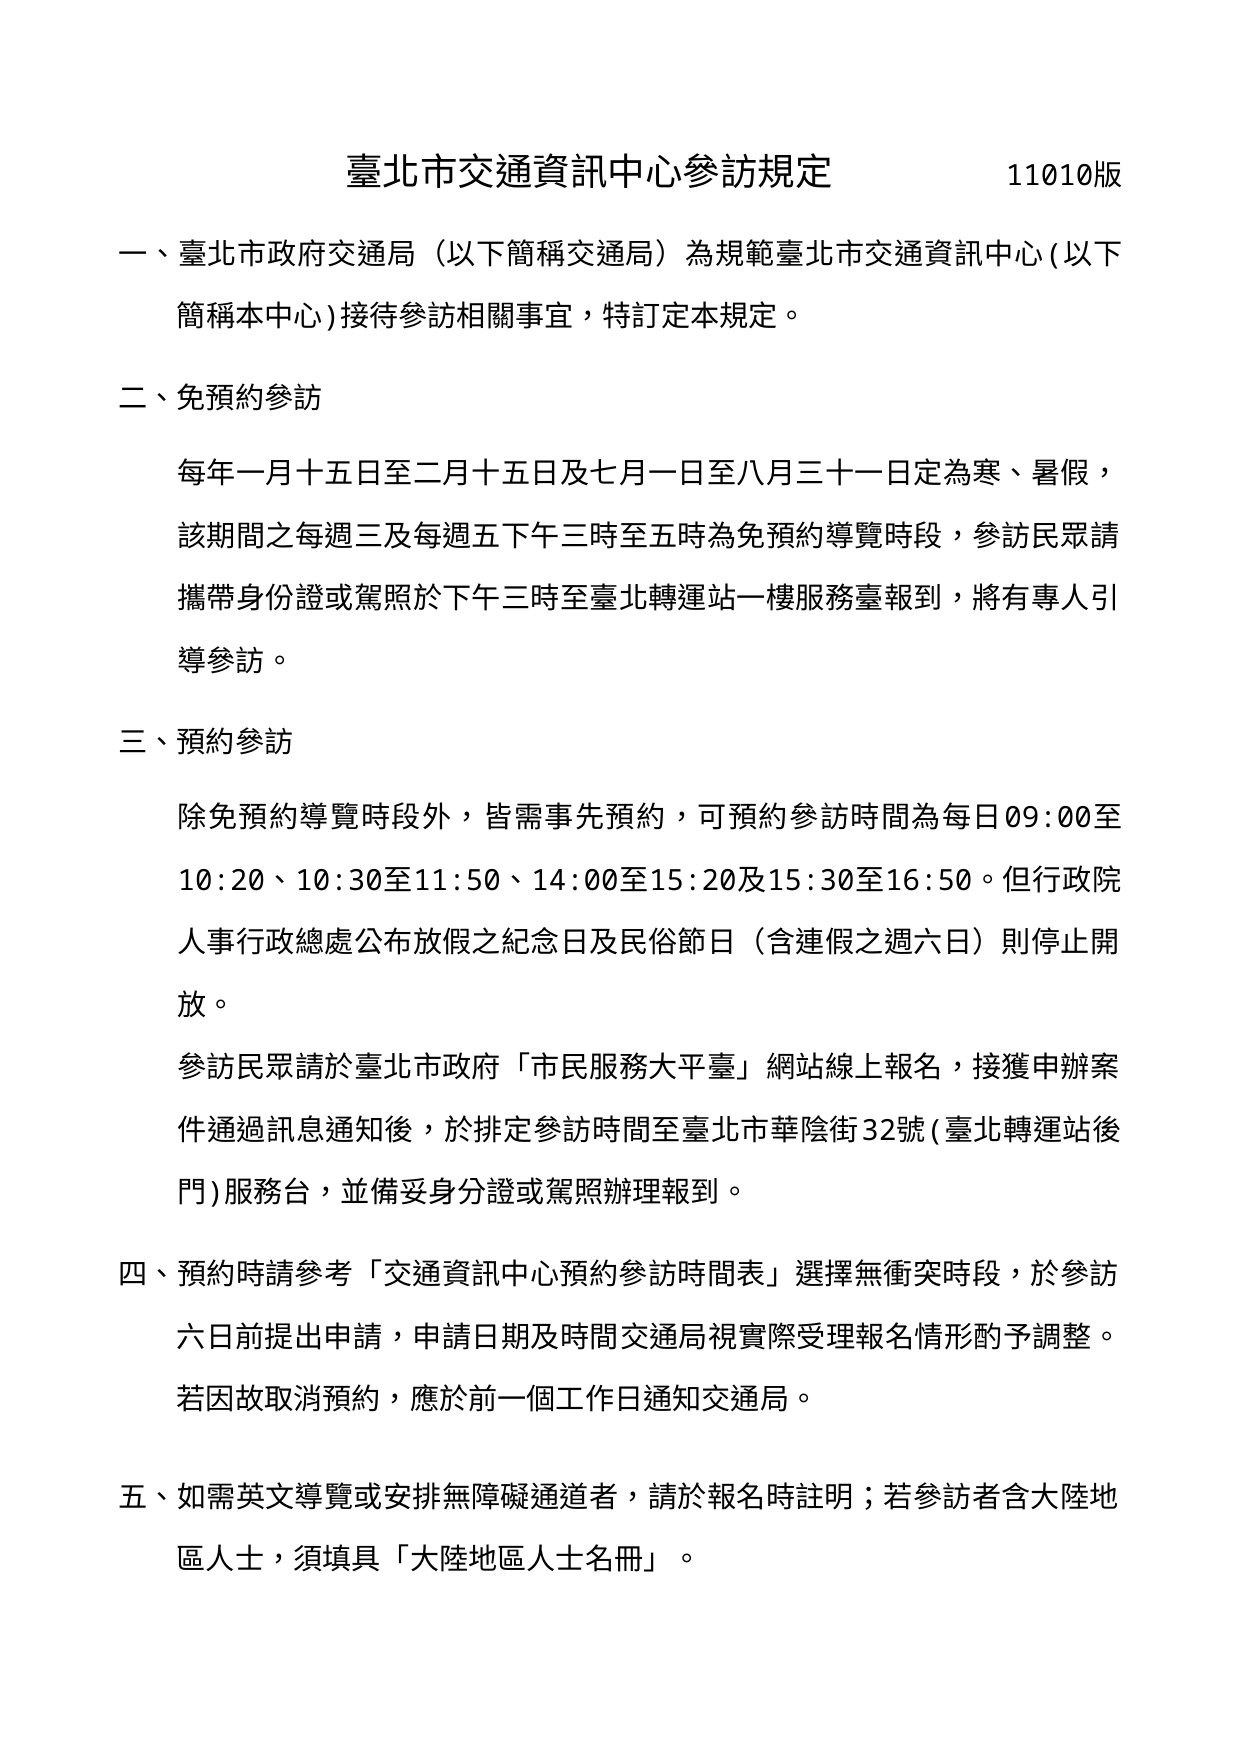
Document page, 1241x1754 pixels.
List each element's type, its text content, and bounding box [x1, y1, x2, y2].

text 參訪民眾請於臺北市政府「市民服務大平臺」網站線上報名，接獲申辦案件通過訊息通知後，於排定參訪時間至臺北市華陰街32號(臺北轉運站後門)服務台，並備妥身分證或駕照辦理報到。 [177, 1023, 1122, 1211]
text 三、預約參訪 [118, 698, 1122, 761]
text 除免預約導覽時段外，皆需事先預約，可預約參訪時間為每日09:00至10:20、10:30至11:50、14:00至15:20及15:30至16:50。但行政院人事行政總處公布放假之紀念日及民俗節日（含連假之週六日）則停止開放。 [177, 773, 1122, 1023]
text 二、免預約參訪 [118, 354, 1122, 417]
text 臺北市交通資訊中心參訪規定 11010版 [118, 127, 1122, 189]
text 五、如需英文導覽或安排無障礙通道者，請於報名時註明；若參訪者含大陸地區人士，須填具「大陸地區人士名冊」。 [118, 1453, 1122, 1578]
text 四、預約時請參考「交通資訊中心預約參訪時間表」選擇無衝突時段，於參訪六日前提出申請，申請日期及時間交通局視實際受理報名情形酌予調整。若因故取消預約，應於前一個工作日通知交通局。 [118, 1230, 1122, 1418]
text 每年一月十五日至二月十五日及七月一日至八月三十一日定為寒、暑假，該期間之每週三及每週五下午三時至五時為免預約導覽時段，參訪民眾請攜帶身份證或駕照於下午三時至臺北轉運站一樓服務臺報到，將有專人引導參訪。 [177, 429, 1122, 679]
text 一、臺北市政府交通局（以下簡稱交通局）為規範臺北市交通資訊中心(以下簡稱本中心)接待參訪相關事宜，特訂定本規定。 [118, 210, 1122, 335]
